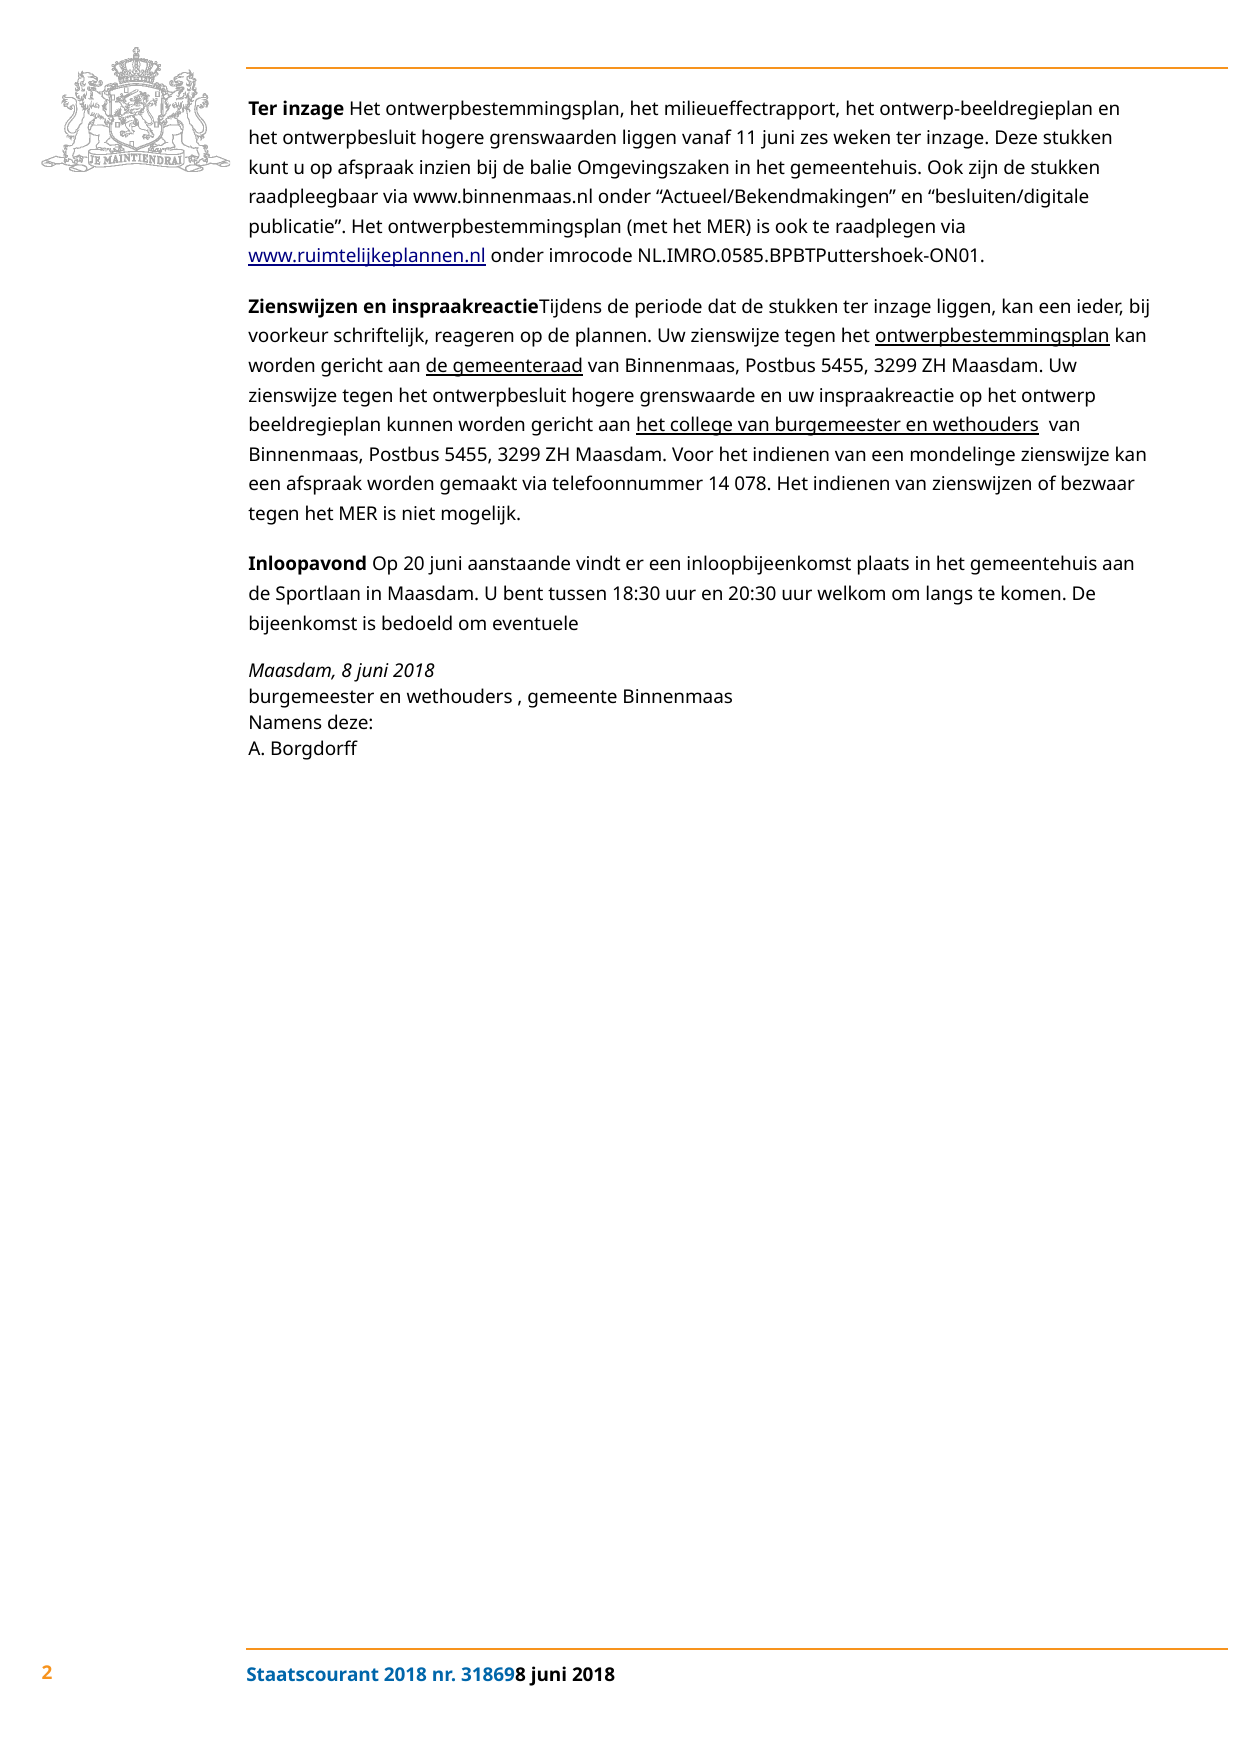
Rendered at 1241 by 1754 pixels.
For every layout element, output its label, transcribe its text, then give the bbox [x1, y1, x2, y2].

picture [41, 47, 231, 172]
text Inloopavond Op 20 juni aanstaande vindt er een inloopbijeenkomst plaats in het gemeentehuis aan de Sportlaan in Maasdam. U bent tussen 18:30 uur en 20:30 uur welkom om langs te komen. De bijeenkomst is bedoeld om eventuele [248, 551, 1152, 636]
text Ter inzage Het ontwerpbestemmingsplan, het milieueffectrapport, het ontwerp-beeldregieplan en het ontwerpbesluit hogere grenswaarden liggen vanaf 11 juni zes weken ter inzage. Deze stukken kunt u op afspraak inzien bij de balie Omgevingszaken in het gemeentehuis. Ook zijn de stukken raadpleegbaar via www.binnenmaas.nl onder “Actueel/Bekendmakingen” en “besluiten/digitale publicatie”. Het ontwerpbestemmingsplan (met het MER) is ook te raadplegen via www.ruimtelijkeplannen.nl onder imrocode NL.IMRO.0585.BPBTPuttershoek-ON01. [248, 95, 1152, 268]
text Zienswijzen en inspraakreactieTijdens de periode dat de stukken ter inzage liggen, kan een ieder, bij voorkeur schriftelijk, reageren op de plannen. Uw zienswijze tegen het ontwerpbestemmingsplan kan worden gericht aan de gemeenteraad van Binnenmaas, Postbus 5455, 3299 ZH Maasdam. Uw zienswijze tegen het ontwerpbesluit hogere grenswaarde en uw inspraakreactie op het ontwerp beeldregieplan kunnen worden gericht aan het college van burgemeester en wethouders van Binnenmaas, Postbus 5455, 3299 ZH Maasdam. Voor het indienen van een mondelinge zienswijze kan een afspraak worden gemaakt via telefoonnummer 14 078. Het indienen van zienswijzen of bezwaar tegen het MER is niet mogelijk. [248, 293, 1152, 526]
text Namens deze: [248, 709, 1152, 735]
text Maasdam, 8 juni 2018 [248, 658, 1152, 683]
text burgemeester en wethouders , gemeente Binnenmaas [248, 683, 1152, 709]
text A. Borgdorff [248, 735, 1152, 761]
